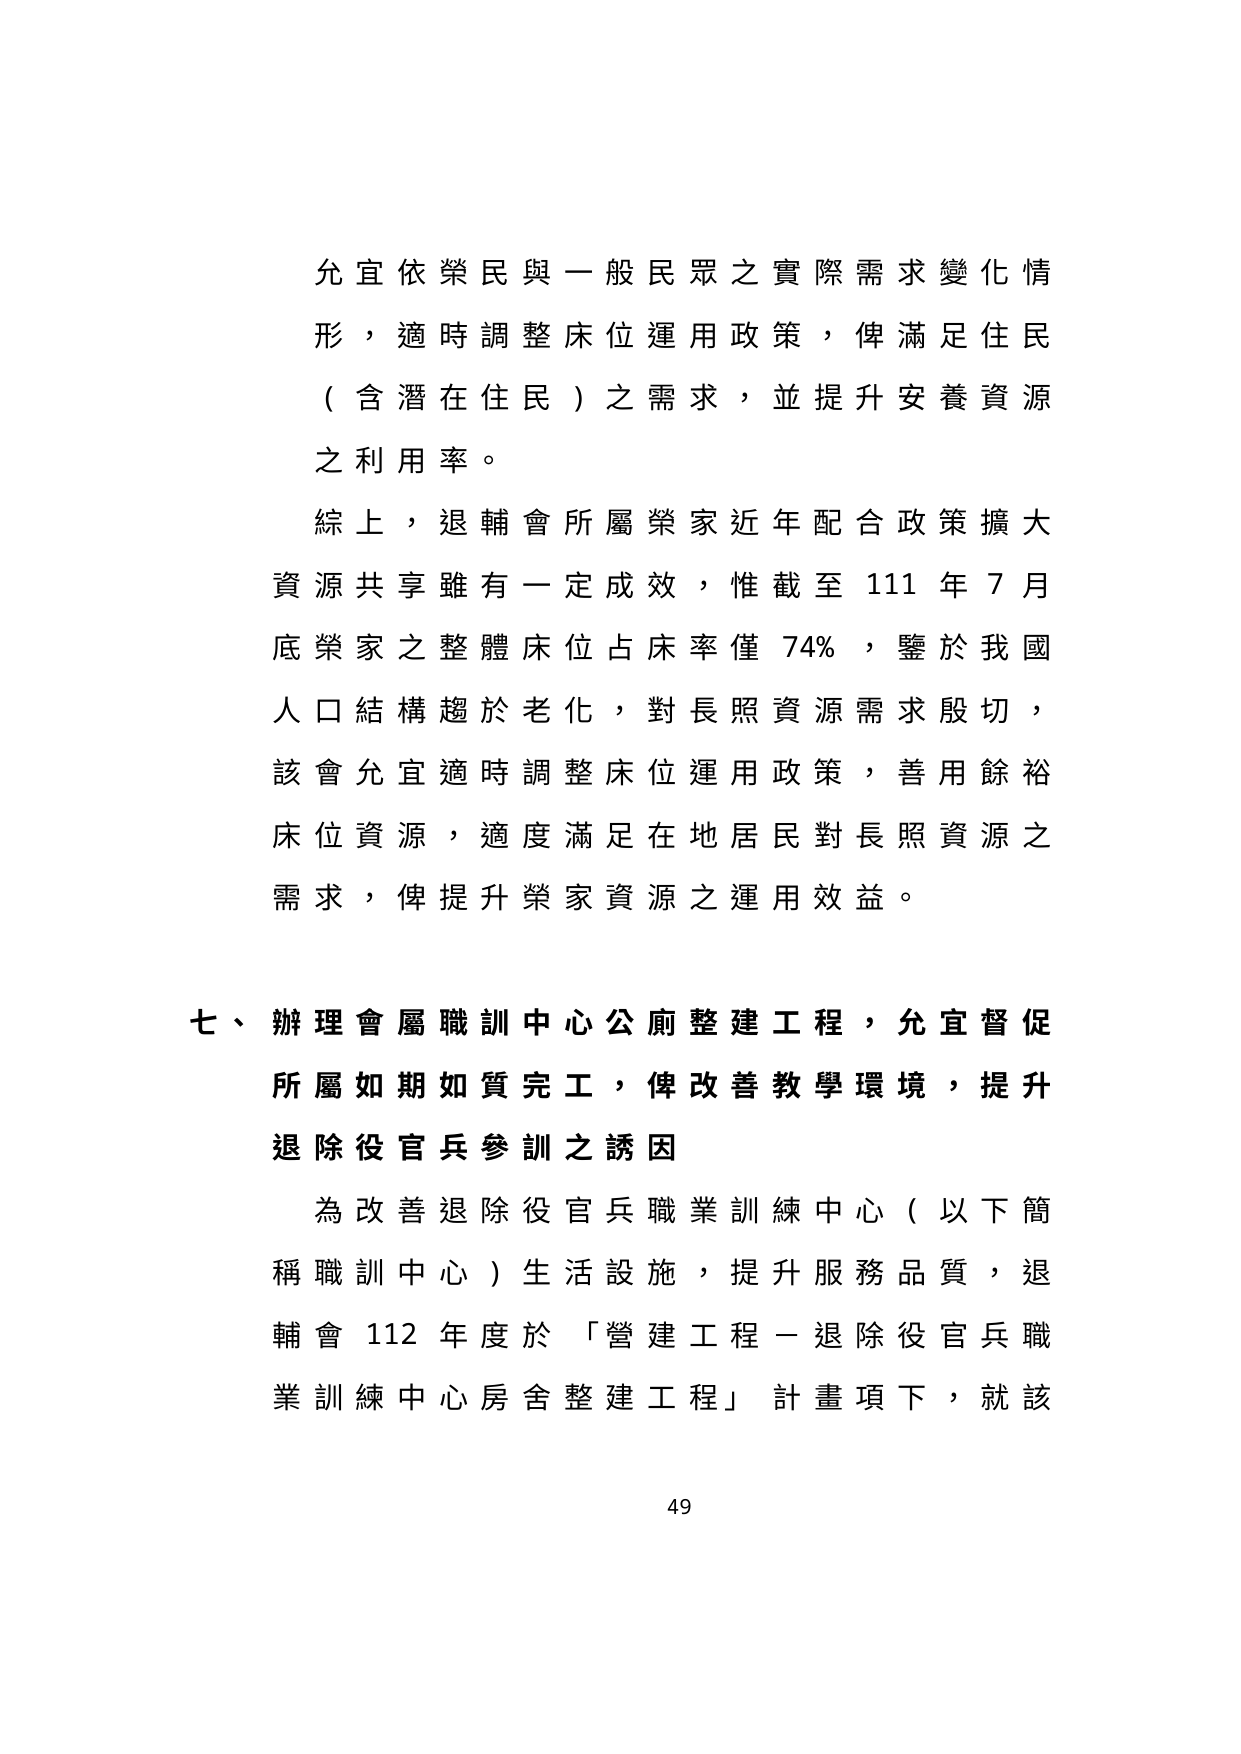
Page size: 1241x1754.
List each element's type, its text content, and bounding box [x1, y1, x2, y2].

text 為改善退除役官兵職業訓練中心(以下簡稱職訓中心)生活設施，提升服務品質，退輔會112年度於「營建工程－退除役官兵職業訓練中心房舍整建工程」計畫項下，就該 [242, 1167, 1058, 1417]
text 按我國人口結構漸趨老化，107年3月已進入高齡社會，預估115年將邁入超高齡社會，致民眾對長照資源需求隨之增加。鑒於退輔會所屬榮家截至111年7月底整體占床率僅7成4，加以該會雖曾於105年1月21日函請所屬榮家主動聯繫地方政府洽商合作辦理資源共享實施計畫，運用占床率未達90%之榮家餘裕資源接受地方政府委託安置低(中低)收入戶之年長者，惟依近年榮家接受地方政府委託安置之統計資料(詳表1)，其照顧人日數有下滑情形，榮家床位資源運用情形尚有提升空間，允宜依榮民與一般民眾之實際需求變化情形，適時調整床位運用政策，俾滿足住民(含潛在住民)之需求，並提升安養資源之利用率。 [271, 229, 1058, 479]
text 綜上，退輔會所屬榮家近年配合政策擴大資源共享雖有一定成效，惟截至111年7月底榮家之整體床位占床率僅74%，鑒於我國人口結構趨於老化，對長照資源需求殷切，該會允宜適時調整床位運用政策，善用餘裕床位資源，適度滿足在地居民對長照資源之需求，俾提升榮家資源之運用效益。 [242, 479, 1058, 917]
text 七、辦理會屬職訓中心公廁整建工程，允宜督促所屬如期如質完工，俾改善教學環境，提升退除役官兵參訓之誘因 [183, 979, 1058, 1167]
